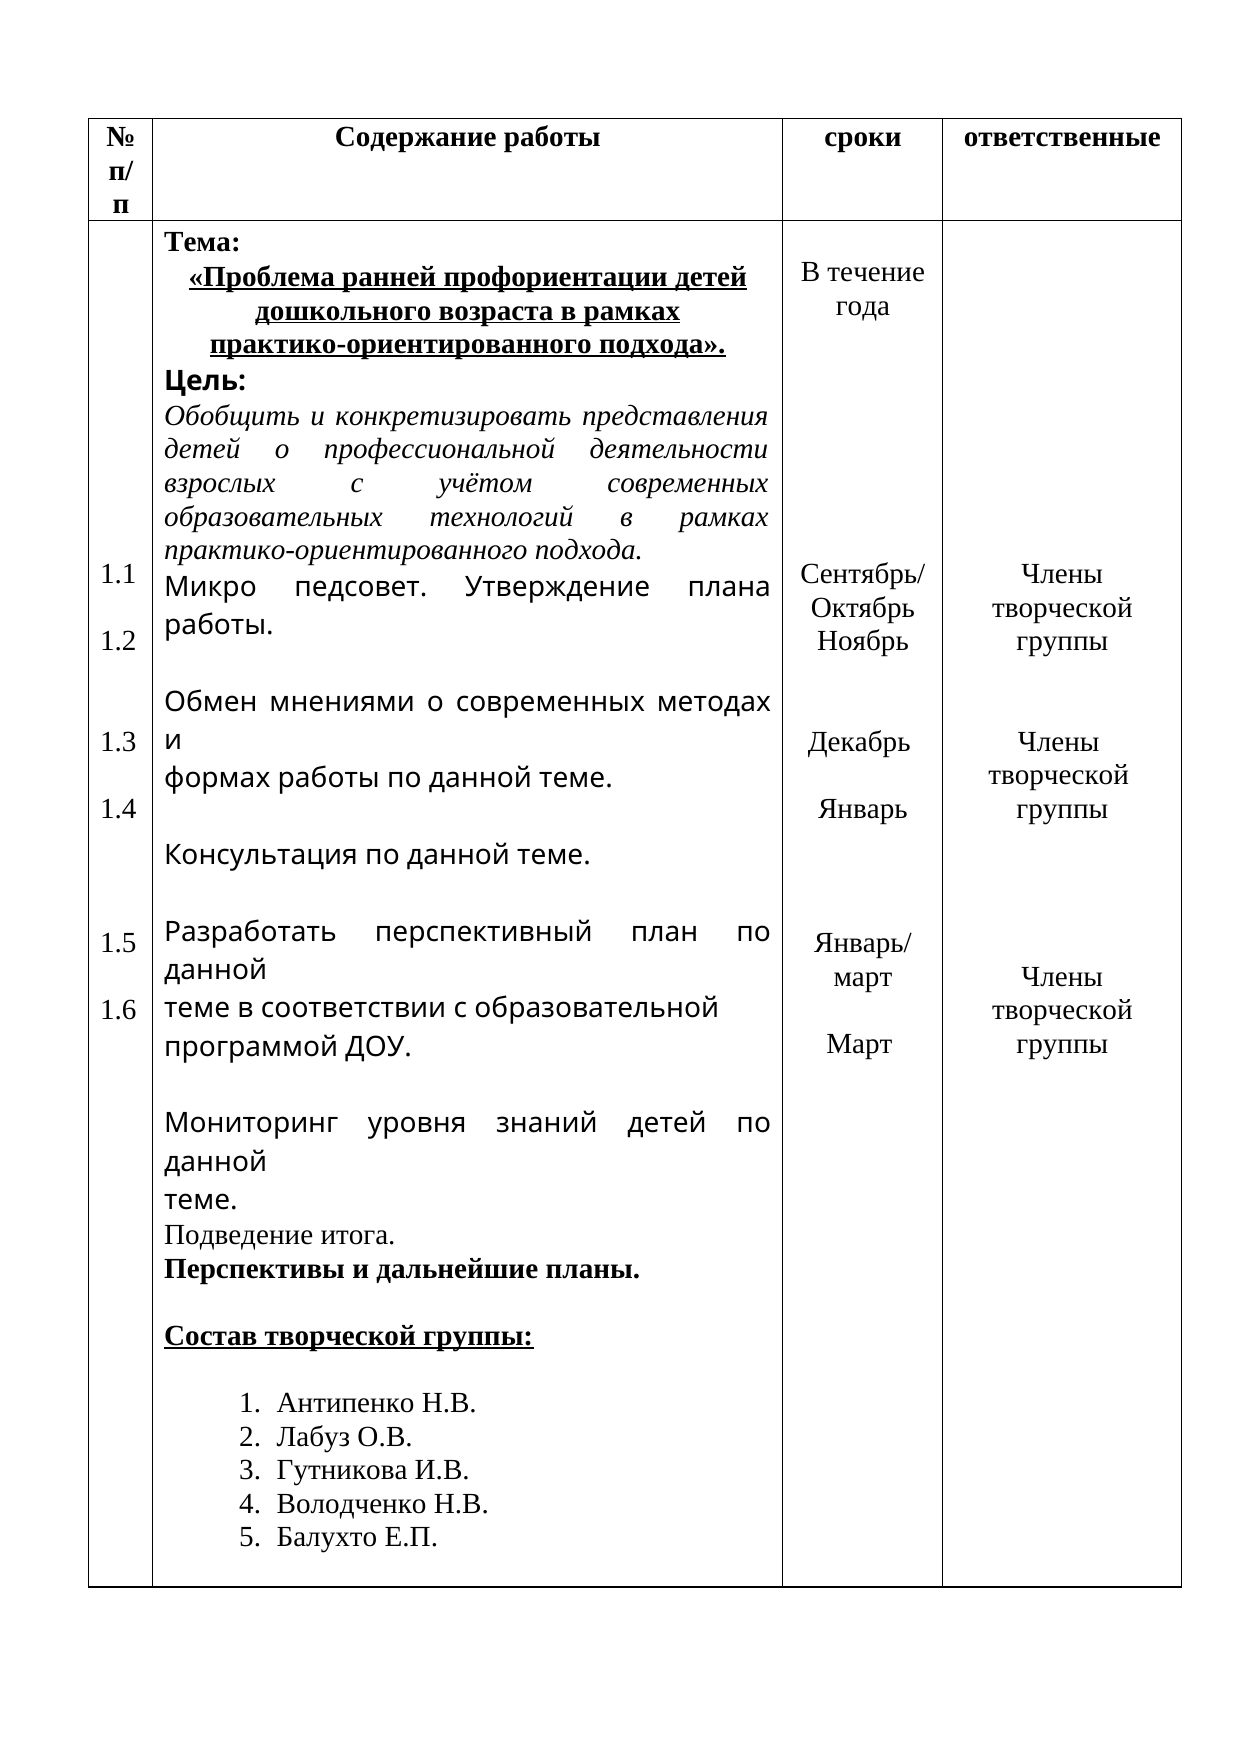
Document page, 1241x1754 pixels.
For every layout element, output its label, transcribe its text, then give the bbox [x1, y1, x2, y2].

table_cell Тема: «Проблема ранней профориентации детей дошкольного возраста в рамках практико-ориентированного подхода». Цель: Обобщить и конкретизировать представления детей о профессиональной деятельности взрослых с учётом современных образовательных технологий в рамках практико-ориентированного подхода. Микро педсовет. Утверждение плана работы. Обмен мнениями о современных методах и формах работы по данной теме. Консультация по данной теме. Разработать перспективный план по данной теме в соответствии с образовательной программой ДОУ. Мониторинг уровня знаний детей по данной теме. Подведение итога. Перспективы и дальнейшие планы. Состав творческой группы: Антипенко Н.В. Лабуз О.В. Гутникова И.В. Володченко Н.В. Балухто Е.П. [153, 221, 782, 1586]
table_header сроки [783, 119, 942, 220]
table_header ответственные [943, 119, 1181, 220]
table_header Содержание работы [153, 119, 782, 220]
table_header № п/п [89, 119, 152, 220]
table_cell Члены творческой группы Члены творческой группы Члены творческой группы [943, 221, 1181, 1586]
table_cell В течение года Сентябрь/ Октябрь Ноябрь Декабрь Январь Январь/ март Март [783, 221, 942, 1586]
table_cell 1.1 1.2 1.3 1.4 1.5 1.6 [89, 221, 152, 1586]
